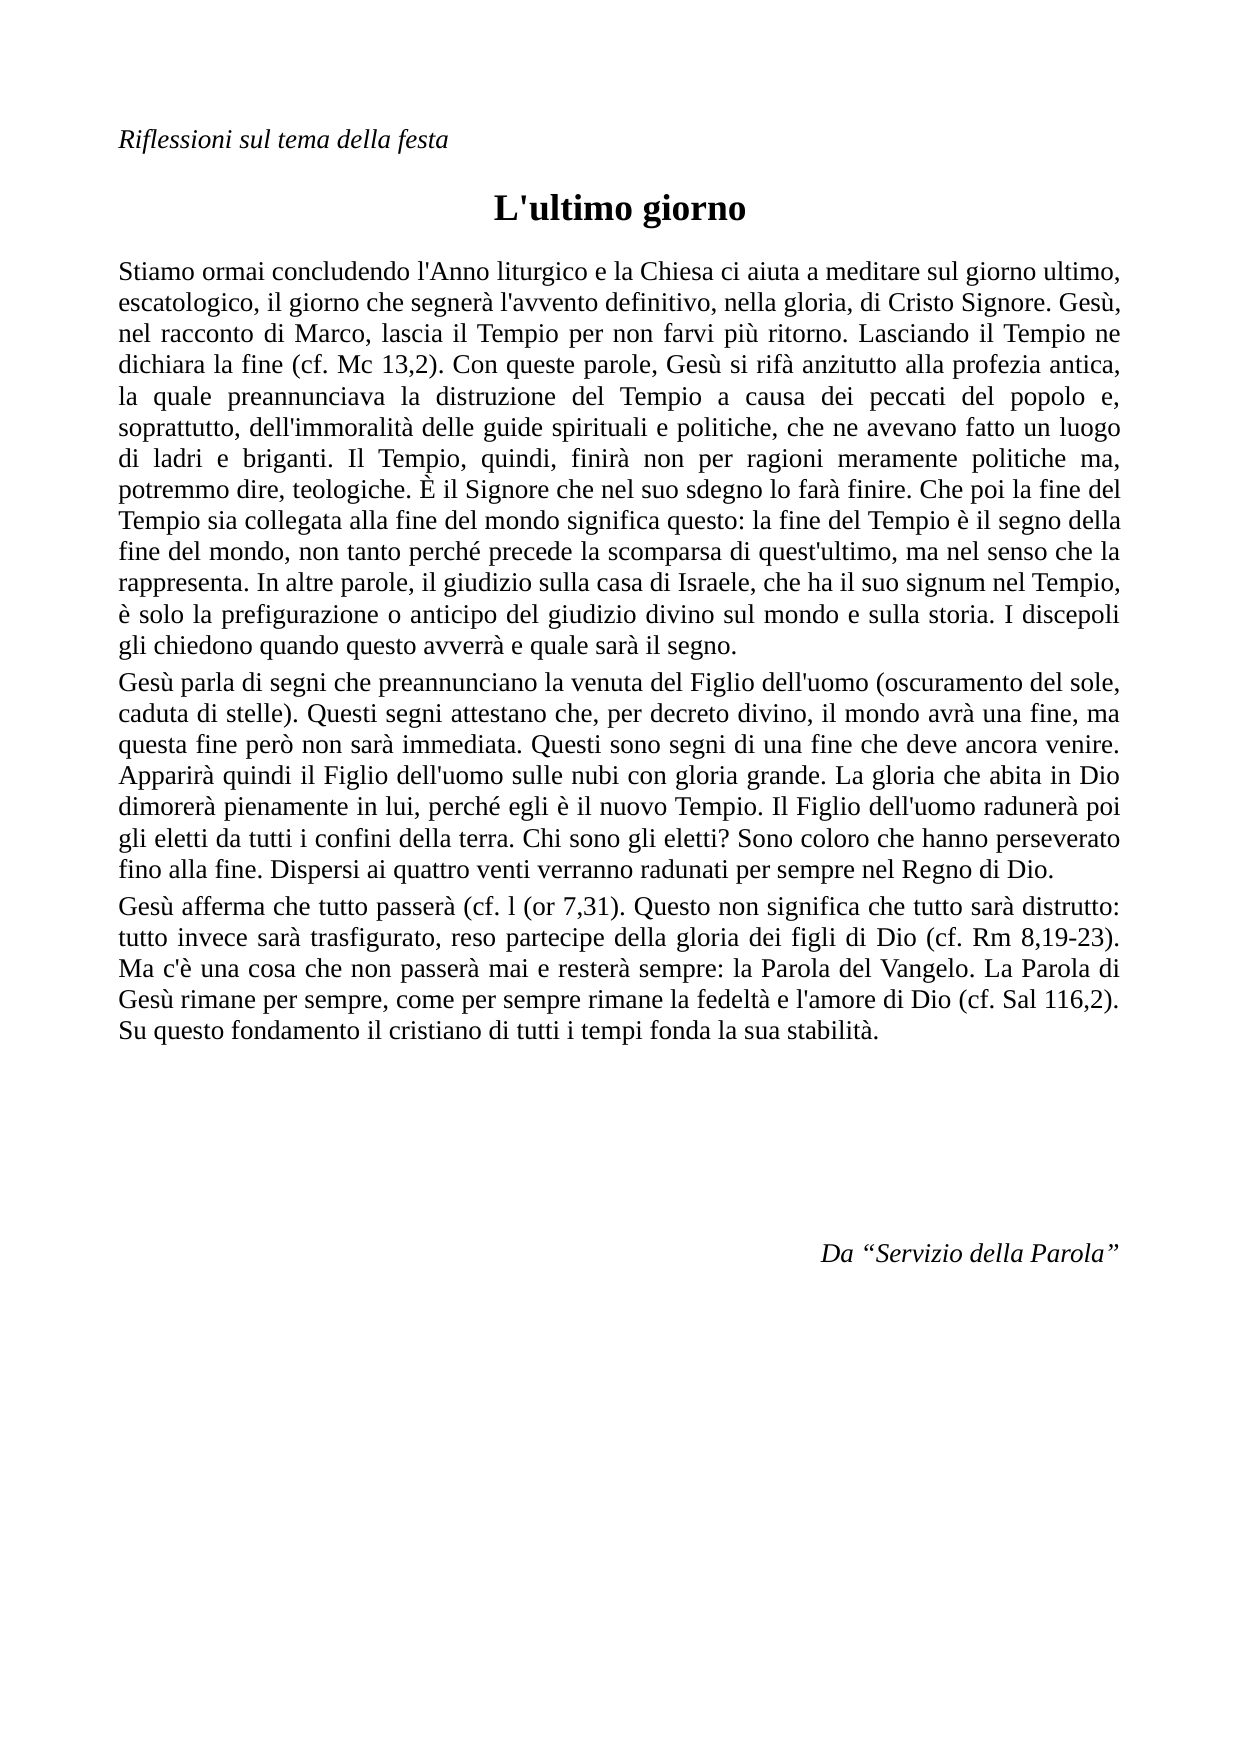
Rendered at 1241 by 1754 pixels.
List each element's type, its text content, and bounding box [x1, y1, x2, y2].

text Da “Servizio della Parola” [118, 1237, 1122, 1268]
text Stiamo ormai concludendo l'Anno liturgico e la Chiesa ci aiuta a meditare sul giorno ultimo, escatologico, il giorno che segnerà l'avvento definitivo, nella gloria, di Cristo Signore. Gesù, nel racconto di Marco, lascia il Tempio per non farvi più ritorno. Lasciando il Tempio ne dichiara la fine (cf. Mc 13,2). Con queste parole, Gesù si rifà anzitutto alla profezia antica, la quale preannunciava la distruzione del Tempio a causa dei peccati del popolo e, soprattutto, dell'immoralità delle guide spirituali e politiche, che ne avevano fatto un luogo di ladri e briganti. Il Tempio, quindi, finirà non per ragioni meramente politiche ma, potremmo dire, teologiche. È il Signore che nel suo sdegno lo farà finire. Che poi la fine del Tempio sia collegata alla fine del mondo significa questo: la fine del Tempio è il segno della fine del mondo, non tanto perché precede la scomparsa di quest'ultimo, ma nel senso che la rappresenta. In altre parole, il giudizio sulla casa di Israele, che ha il suo signum nel Tempio, è solo la prefigurazione o anticipo del giudizio divino sul mondo e sulla storia. I discepoli gli chiedono quando questo avverrà e quale sarà il segno. [118, 255, 1122, 660]
text Gesù parla di segni che preannunciano la venuta del Figlio dell'uomo (oscuramento del sole, caduta di stelle). Questi segni attestano che, per decreto divino, il mondo avrà una fine, ma questa fine però non sarà immediata. Questi sono segni di una fine che deve ancora venire. Apparirà quindi il Figlio dell'uomo sulle nubi con gloria grande. La gloria che abita in Dio dimorerà pienamente in lui, perché egli è il nuovo Tempio. Il Figlio dell'uomo radunerà poi gli eletti da tutti i confini della terra. Chi sono gli eletti? Sono coloro che hanno perseverato fino alla fine. Dispersi ai quattro venti verranno radunati per sempre nel Regno di Dio. [118, 666, 1122, 884]
text Riflessioni sul tema della festa [118, 123, 1122, 154]
subtitle L'ultimo giorno [118, 186, 1122, 229]
text Gesù afferma che tutto passerà (cf. l (or 7,31). Questo non significa che tutto sarà distrutto: tutto invece sarà trasfigurato, reso partecipe della gloria dei figli di Dio (cf. Rm 8,19-23). Ma c'è una cosa che non passerà mai e resterà sempre: la Parola del Vangelo. La Parola di Gesù rimane per sempre, come per sempre rimane la fedeltà e l'amore di Dio (cf. Sal 116,2). Su questo fondamento il cristiano di tutti i tempi fonda la sua stabilità. [118, 890, 1122, 1046]
